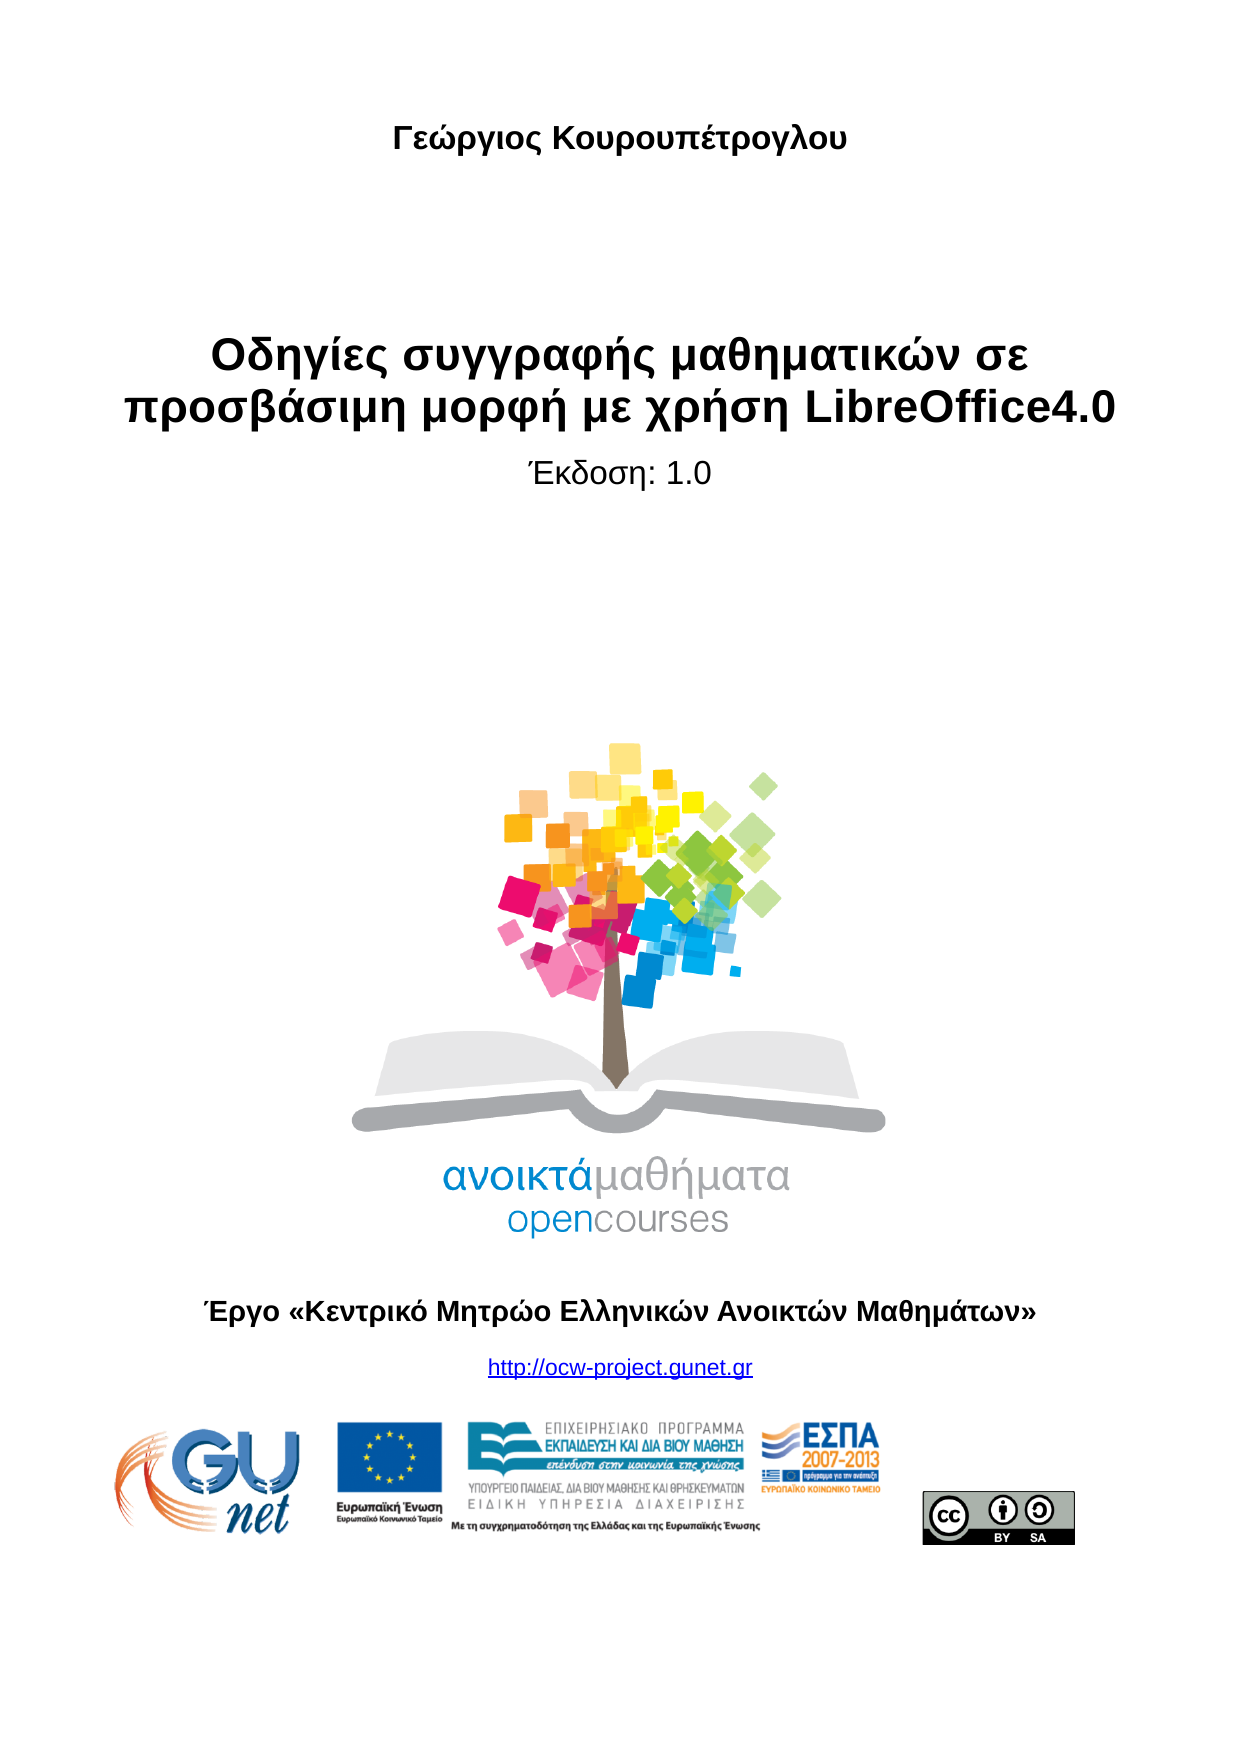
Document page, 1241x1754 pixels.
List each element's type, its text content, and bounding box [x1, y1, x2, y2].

picture [922, 1491, 1075, 1545]
text http://ocw-project.gunet.gr [106, 1354, 1134, 1380]
picture [106, 1417, 308, 1545]
text Έργο «Κεντρικό Μητρώο Ελληνικών Ανοικτών Μαθημάτων» [106, 1294, 1134, 1328]
text Γεώργιος Κουρουπέτρογλου [106, 118, 1134, 157]
picture [313, 1405, 898, 1545]
picture [342, 713, 899, 1270]
text Έκδοση: 1.0 [106, 453, 1134, 492]
title Οδηγίες συγγραφής μαθηματικών σε προσβάσιμη μορφή με χρήση LibreOffice4.0 [106, 327, 1134, 433]
